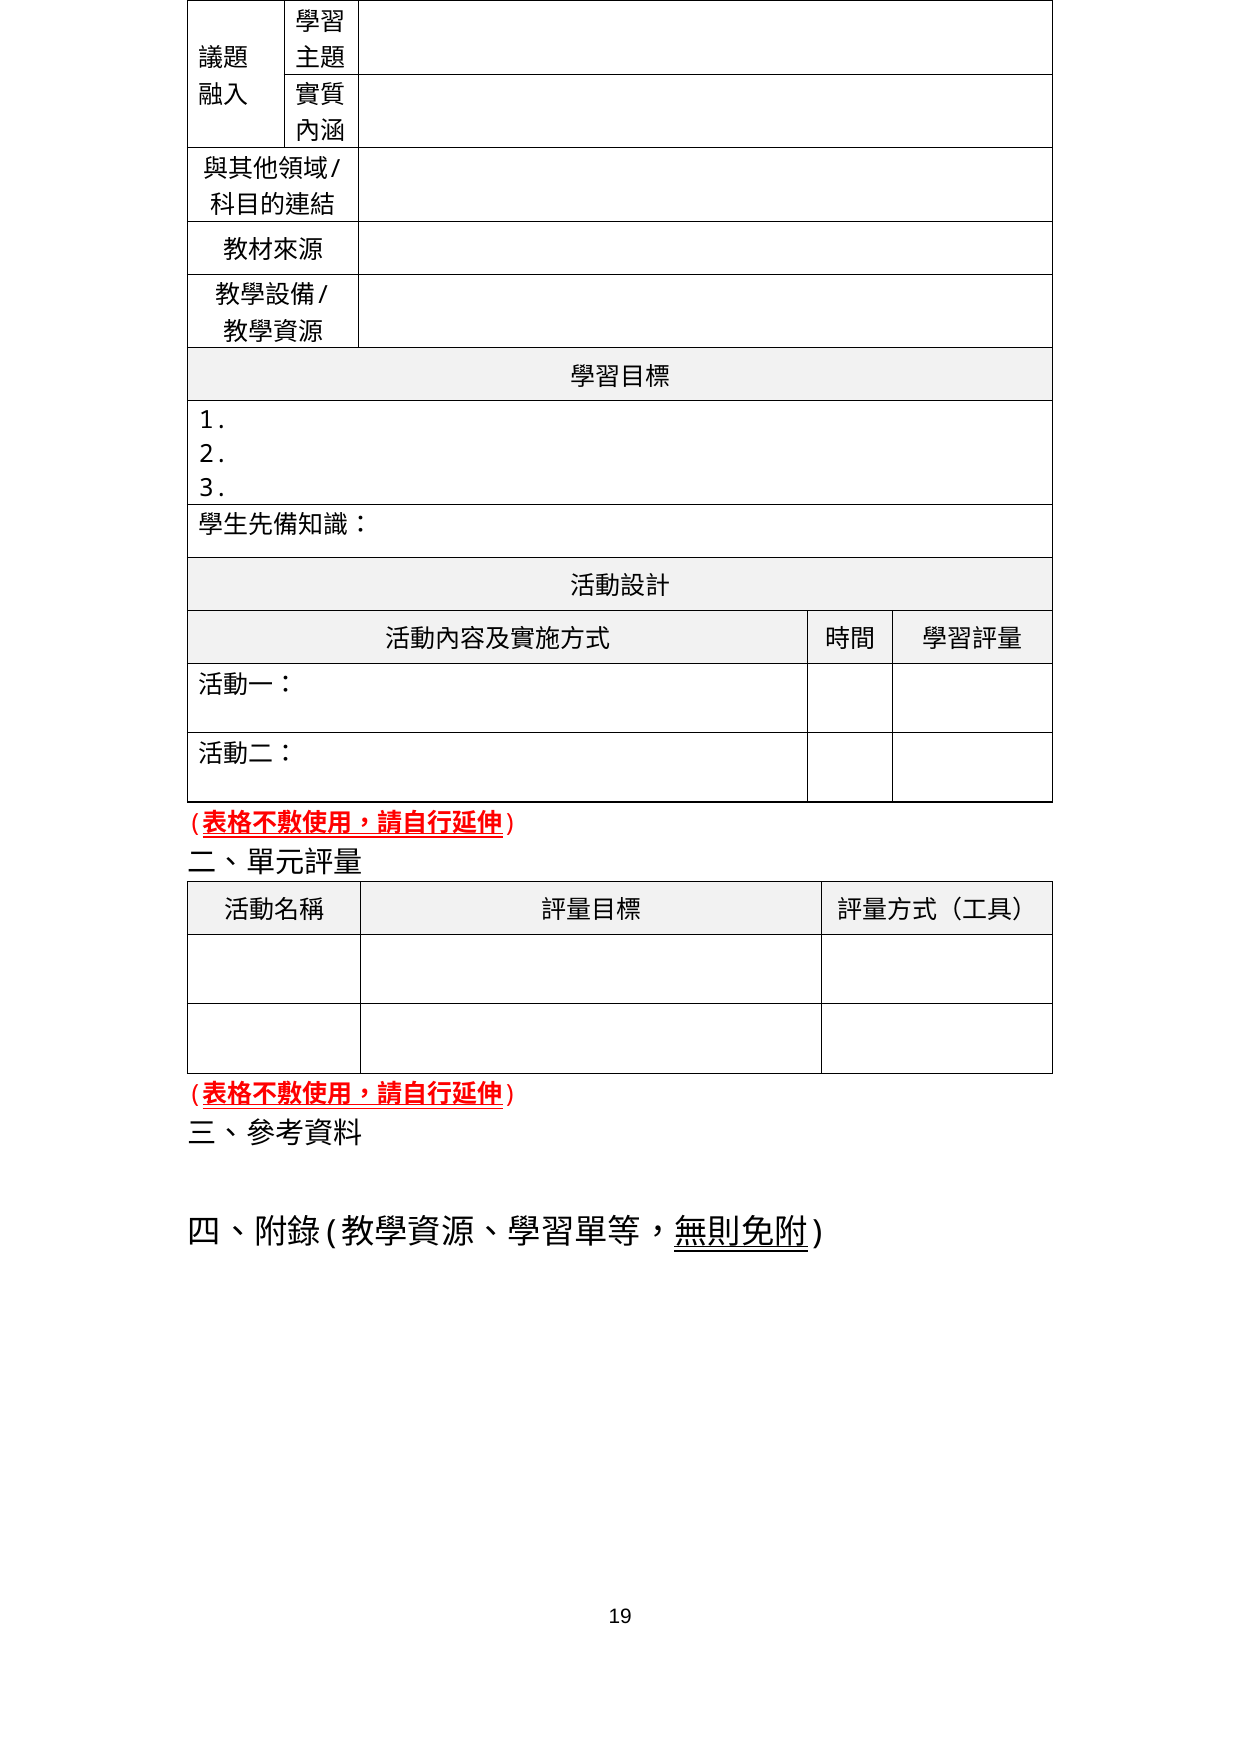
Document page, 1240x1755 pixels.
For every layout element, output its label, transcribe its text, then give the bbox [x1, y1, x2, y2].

table_cell [361, 935, 821, 1003]
table_cell 活動設計 [188, 558, 1052, 610]
table_header 評量方式（工具） [822, 882, 1052, 934]
text (表格不敷使用，請自行延伸) [187, 1074, 1052, 1110]
table_cell [822, 935, 1052, 1003]
table_cell 時間 [808, 611, 892, 663]
table_cell [359, 75, 1052, 147]
table_cell [808, 733, 892, 801]
table_cell 與其他領域/ 科目的連結 [188, 148, 358, 221]
table_cell 活動一： [188, 664, 807, 732]
table_cell [893, 664, 1052, 732]
text 三、參考資料 [187, 1110, 1052, 1152]
table_cell [359, 148, 1052, 221]
table_cell [361, 1004, 821, 1072]
table_cell 教材來源 [188, 222, 358, 274]
table_cell 學生先備知識： [188, 505, 1052, 557]
table_cell 實質內涵 [285, 75, 358, 147]
table_cell [808, 664, 892, 732]
table_cell [359, 1, 1052, 73]
table_cell [359, 222, 1052, 274]
table_cell 活動二： [188, 733, 807, 801]
table_header 活動名稱 [188, 882, 360, 934]
table_cell [188, 1004, 360, 1072]
table_cell 教學設備/ 教學資源 [188, 275, 358, 347]
table_cell 學習主題 [285, 1, 358, 73]
table_cell 學習評量 [893, 611, 1052, 663]
text 二、單元評量 [187, 839, 1052, 881]
text 四、附錄(教學資源、學習單等，無則免附) [187, 1205, 1052, 1253]
table_cell 1. 2. 3. [188, 401, 1052, 504]
table_cell 議題 融入 [188, 1, 284, 147]
table_header 評量目標 [361, 882, 821, 934]
text (表格不敷使用，請自行延伸) [187, 803, 1052, 839]
table_cell [188, 935, 360, 1003]
table_cell 學習目標 [188, 348, 1052, 400]
table_cell [822, 1004, 1052, 1072]
table_cell [893, 733, 1052, 801]
table_cell 活動內容及實施方式 [188, 611, 807, 663]
table_cell [359, 275, 1052, 347]
